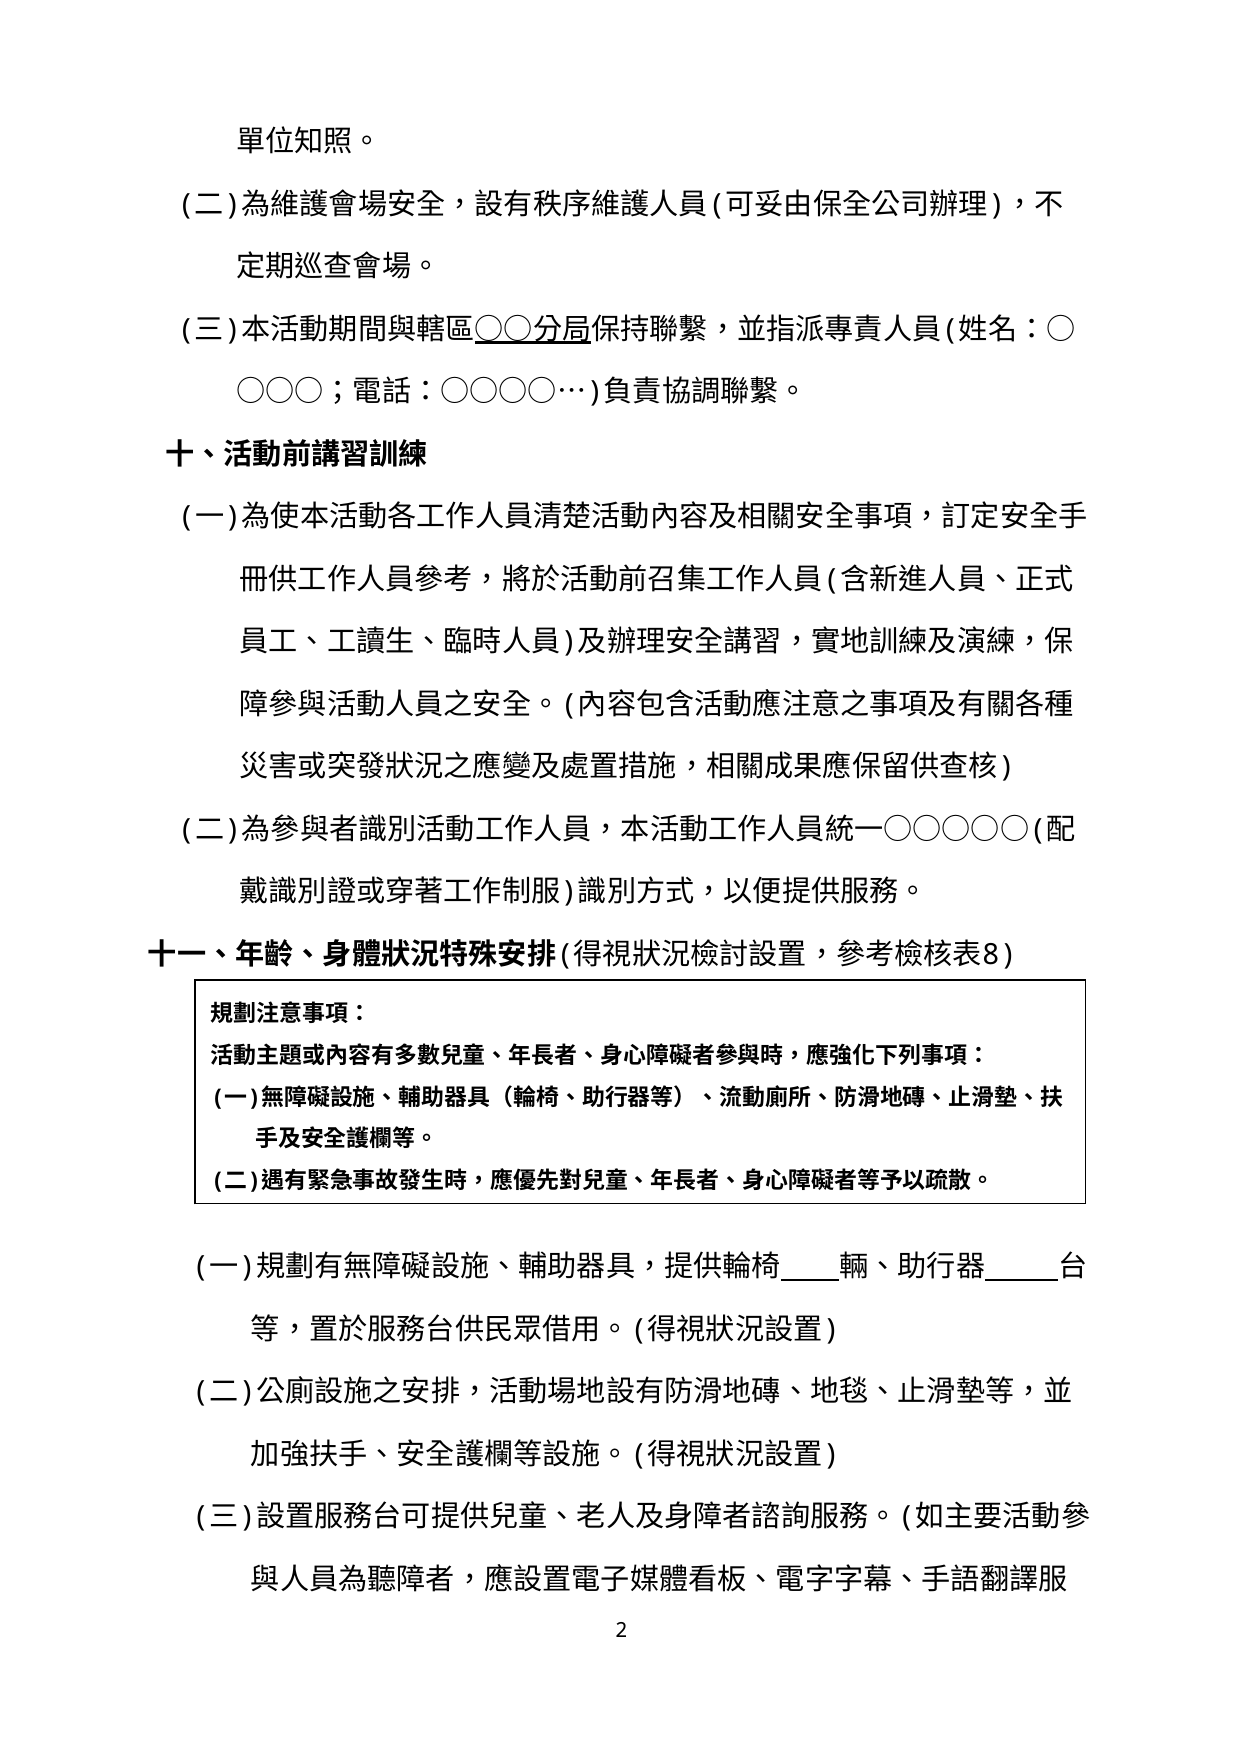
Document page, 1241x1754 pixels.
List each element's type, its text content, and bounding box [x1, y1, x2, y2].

text (一)無障礙設施、輔助器具（輪椅、助行器等）、流動廁所、防滑地磚、止滑墊、扶手及安全護欄等。 [211, 1072, 1063, 1155]
text (三)設置服務台可提供兒童、老人及身障者諮詢服務。(如主要活動參與人員為聽障者，應設置電子媒體看板、電字字幕、手語翻譯服 [192, 1472, 1093, 1597]
text (二)為參與者識別活動工作人員，本活動工作人員統一○○○○○(配戴識別證或穿著工作制服)識別方式，以便提供服務。 [177, 785, 1093, 910]
text (一)規劃有無障礙設施、輔助器具，提供輪椅 輛、助行器 台等，置於服務台供民眾借用。(得視狀況設置) [192, 972, 1093, 1347]
text 規劃注意事項： [211, 988, 1063, 1030]
text (二)公廁設施之安排，活動場地設有防滑地磚、地毯、止滑墊等，並加強扶手、安全護欄等設施。(得視狀況設置) [192, 1347, 1093, 1472]
text (一)為使本活動各工作人員清楚活動內容及相關安全事項，訂定安全手冊供工作人員參考，將於活動前召集工作人員(含新進人員、正式員工、工讀生、臨時人員)及辦理安全講習，實地訓練及演練，保障參與活動人員之安全。(內容包含活動應注意之事項及有關各種災害或突發狀況之應變及處置措施，相關成果應保留供查核) [177, 472, 1093, 785]
text 十、活動前講習訓練 [148, 410, 1093, 472]
text (三)本活動期間與轄區○○分局保持聯繫，並指派專責人員(姓名：○○○○；電話：○○○○…)負責協調聯繫。 [177, 285, 1093, 410]
text 十一、年齡、身體狀況特殊安排(得視狀況檢討設置，參考檢核表8) [148, 910, 1093, 972]
text (二)遇有緊急事故發生時，應優先對兒童、年長者、身心障礙者等予以疏散。 [211, 1155, 1063, 1195]
text [196, 981, 1085, 1203]
text 單位知照。 [177, 97, 1093, 160]
text 活動主題或內容有多數兒童、年長者、身心障礙者參與時，應強化下列事項： [211, 1030, 1063, 1072]
text (二)為維護會場安全，設有秩序維護人員(可妥由保全公司辦理)，不定期巡查會場。 [177, 160, 1093, 285]
